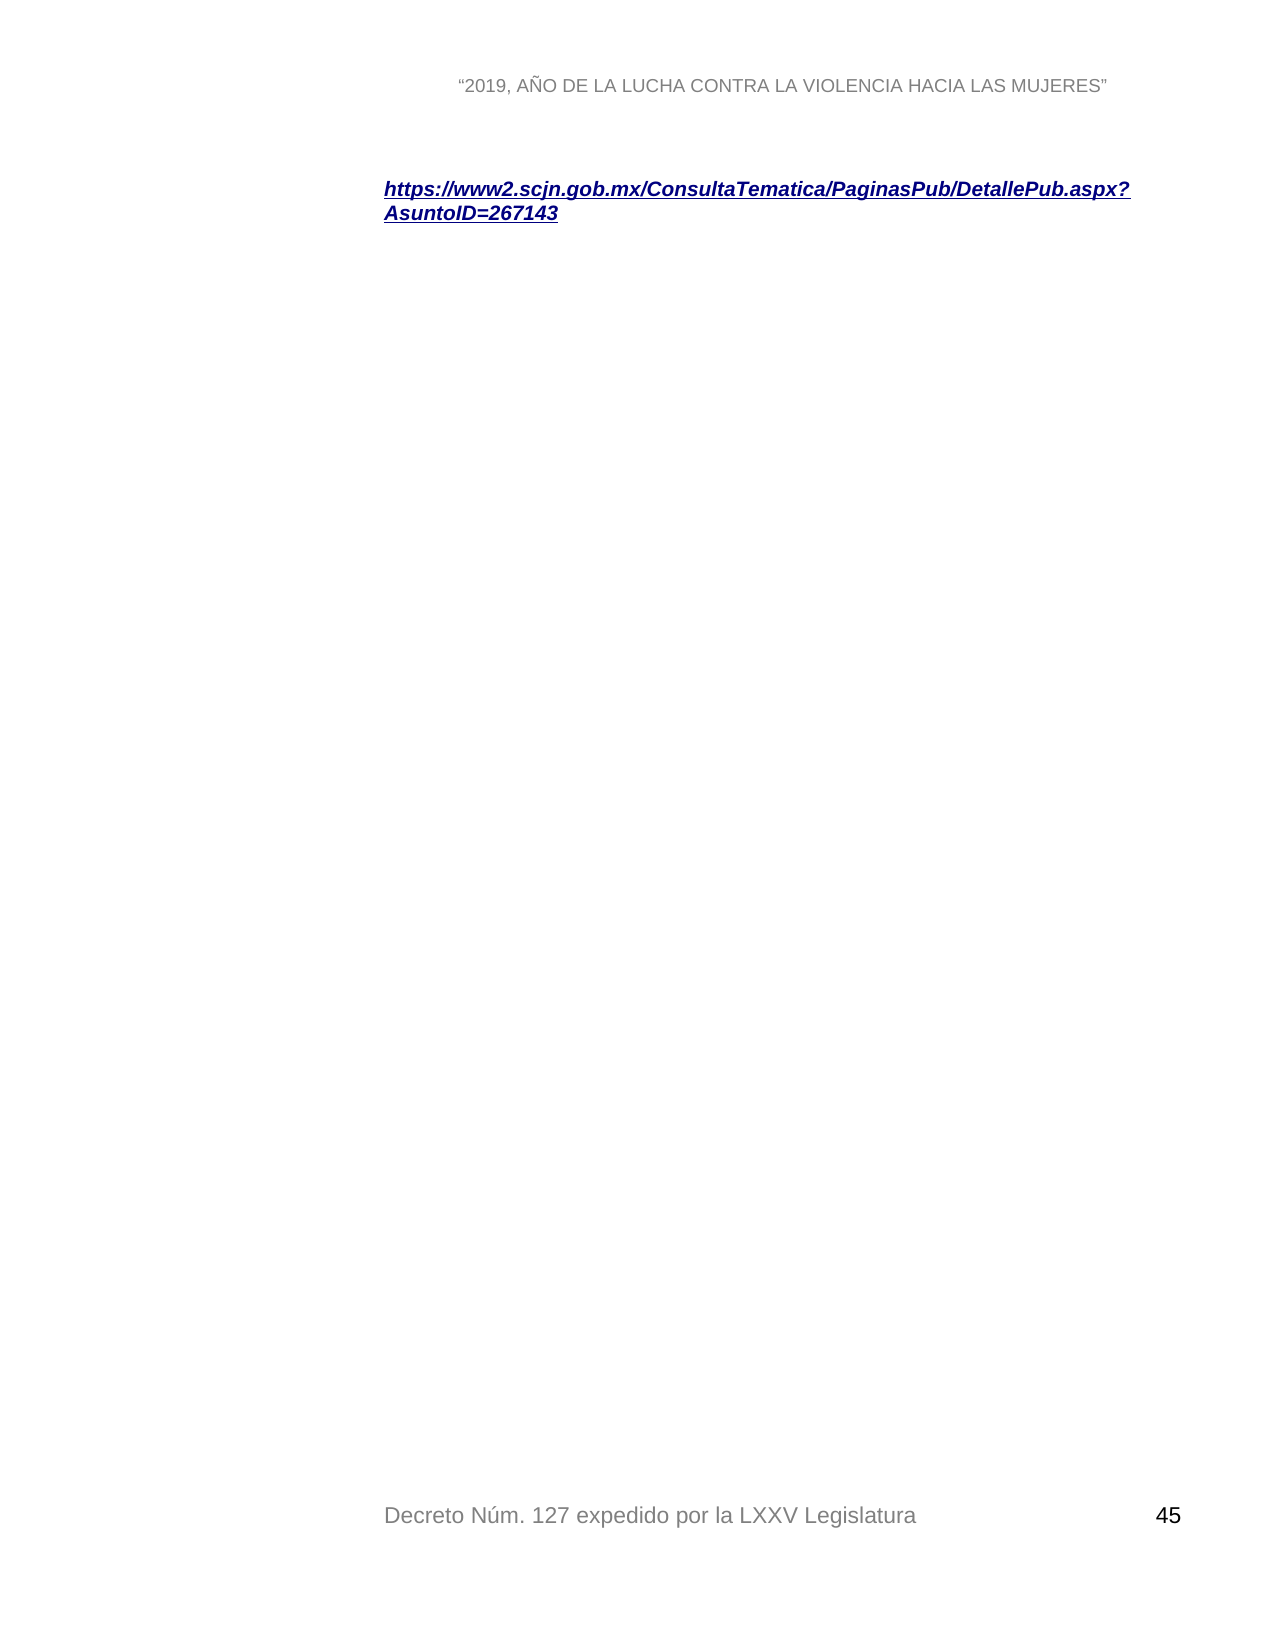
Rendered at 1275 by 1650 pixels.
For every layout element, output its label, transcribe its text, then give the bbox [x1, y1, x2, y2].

text https://www2.scjn.gob.mx/ConsultaTematica/PaginasPub/DetallePub.aspx?AsuntoID=267143 [384, 177, 1181, 225]
